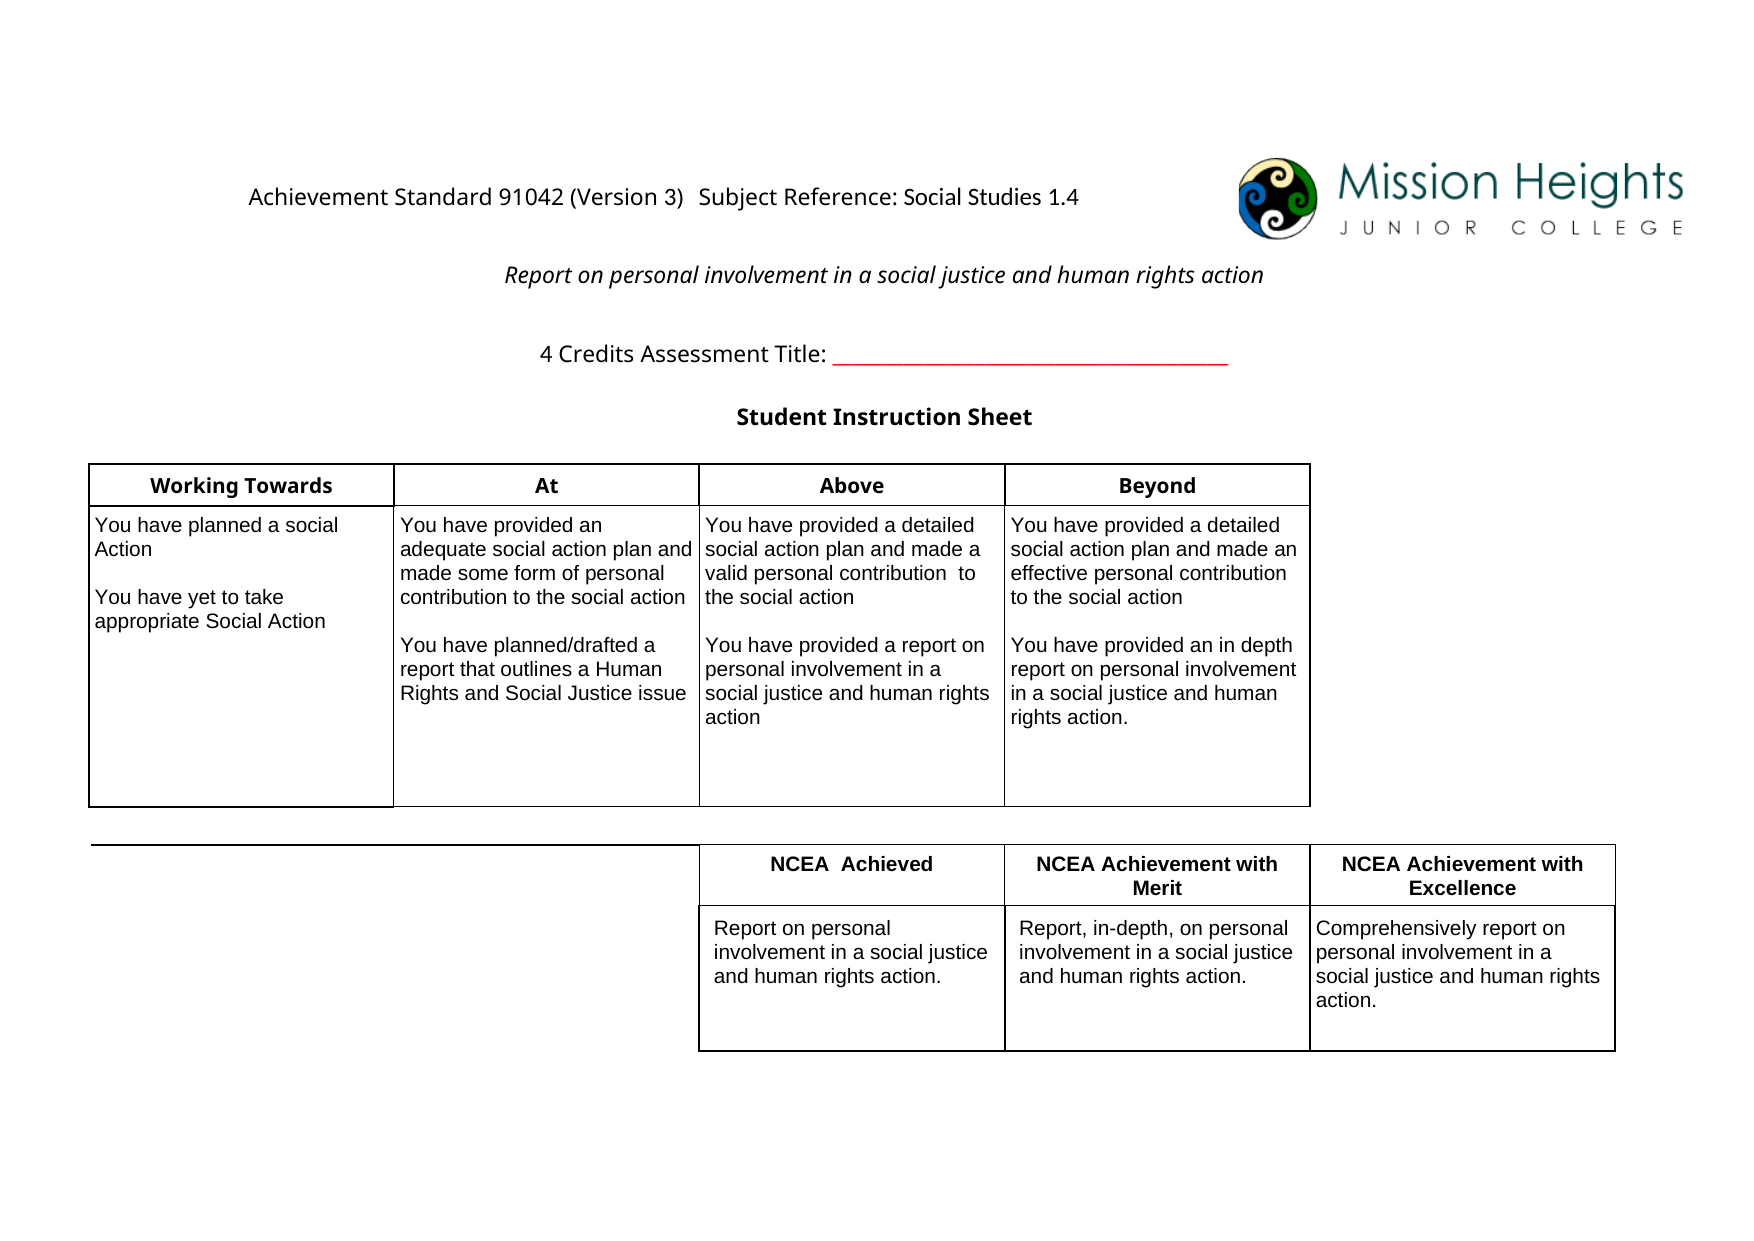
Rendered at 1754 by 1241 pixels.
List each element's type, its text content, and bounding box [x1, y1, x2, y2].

text Achievement Standard 91042 (Version 3) Subject Reference: Social Studies 1.4 [89, 181, 1238, 212]
table_cell NCEA Achievement with Excellence [1311, 845, 1615, 905]
table_cell [89, 905, 394, 1050]
table_header At [395, 465, 698, 505]
table_cell [89, 844, 394, 905]
table_cell [1311, 505, 1615, 806]
table_header Above [700, 465, 1004, 505]
table_cell You have provided an adequate social action plan and made some form of personal contribution to the social action You have planned/drafted a report that outlines a Human Rights and Social Justice issue [394, 506, 699, 806]
table_cell NCEA Achieved [700, 845, 1004, 905]
table_cell NCEA Achievement with Merit [1005, 845, 1309, 905]
table_cell You have provided a detailed social action plan and made a valid personal contribution to the social action You have provided a report on personal involvement in a social justice and human rights action [700, 506, 1004, 806]
table_cell [1005, 807, 1310, 844]
table_cell [394, 905, 698, 1050]
text 4 Credits Assessment Title: _______________________________________ [89, 338, 1680, 369]
table_cell You have provided a detailed social action plan and made an effective personal contribution to the social action You have provided an in depth report on personal involvement in a social justice and human rights action. [1005, 506, 1309, 806]
table_cell Report, in-depth, on personal involvement in a social justice and human rights action. [1006, 906, 1309, 1050]
text Report on personal involvement in a social justice and human rights action [89, 259, 1680, 290]
table_header Working Towards [90, 465, 393, 505]
table_cell You have planned a social Action You have yet to take appropriate Social Action [90, 507, 393, 806]
table_cell [1310, 806, 1615, 844]
table_cell [89, 808, 394, 844]
table_cell [394, 807, 699, 844]
text Student Instruction Sheet [89, 401, 1680, 432]
table_header Beyond [1006, 465, 1309, 505]
table_cell [394, 846, 699, 905]
table_cell Comprehensively report on personal involvement in a social justice and human rights action. [1311, 906, 1614, 1050]
table_cell Report on personal involvement in a social justice and human rights action. [700, 906, 1004, 1050]
table_cell [699, 807, 1004, 844]
picture [1238, 150, 1702, 245]
table_header [1311, 463, 1615, 505]
